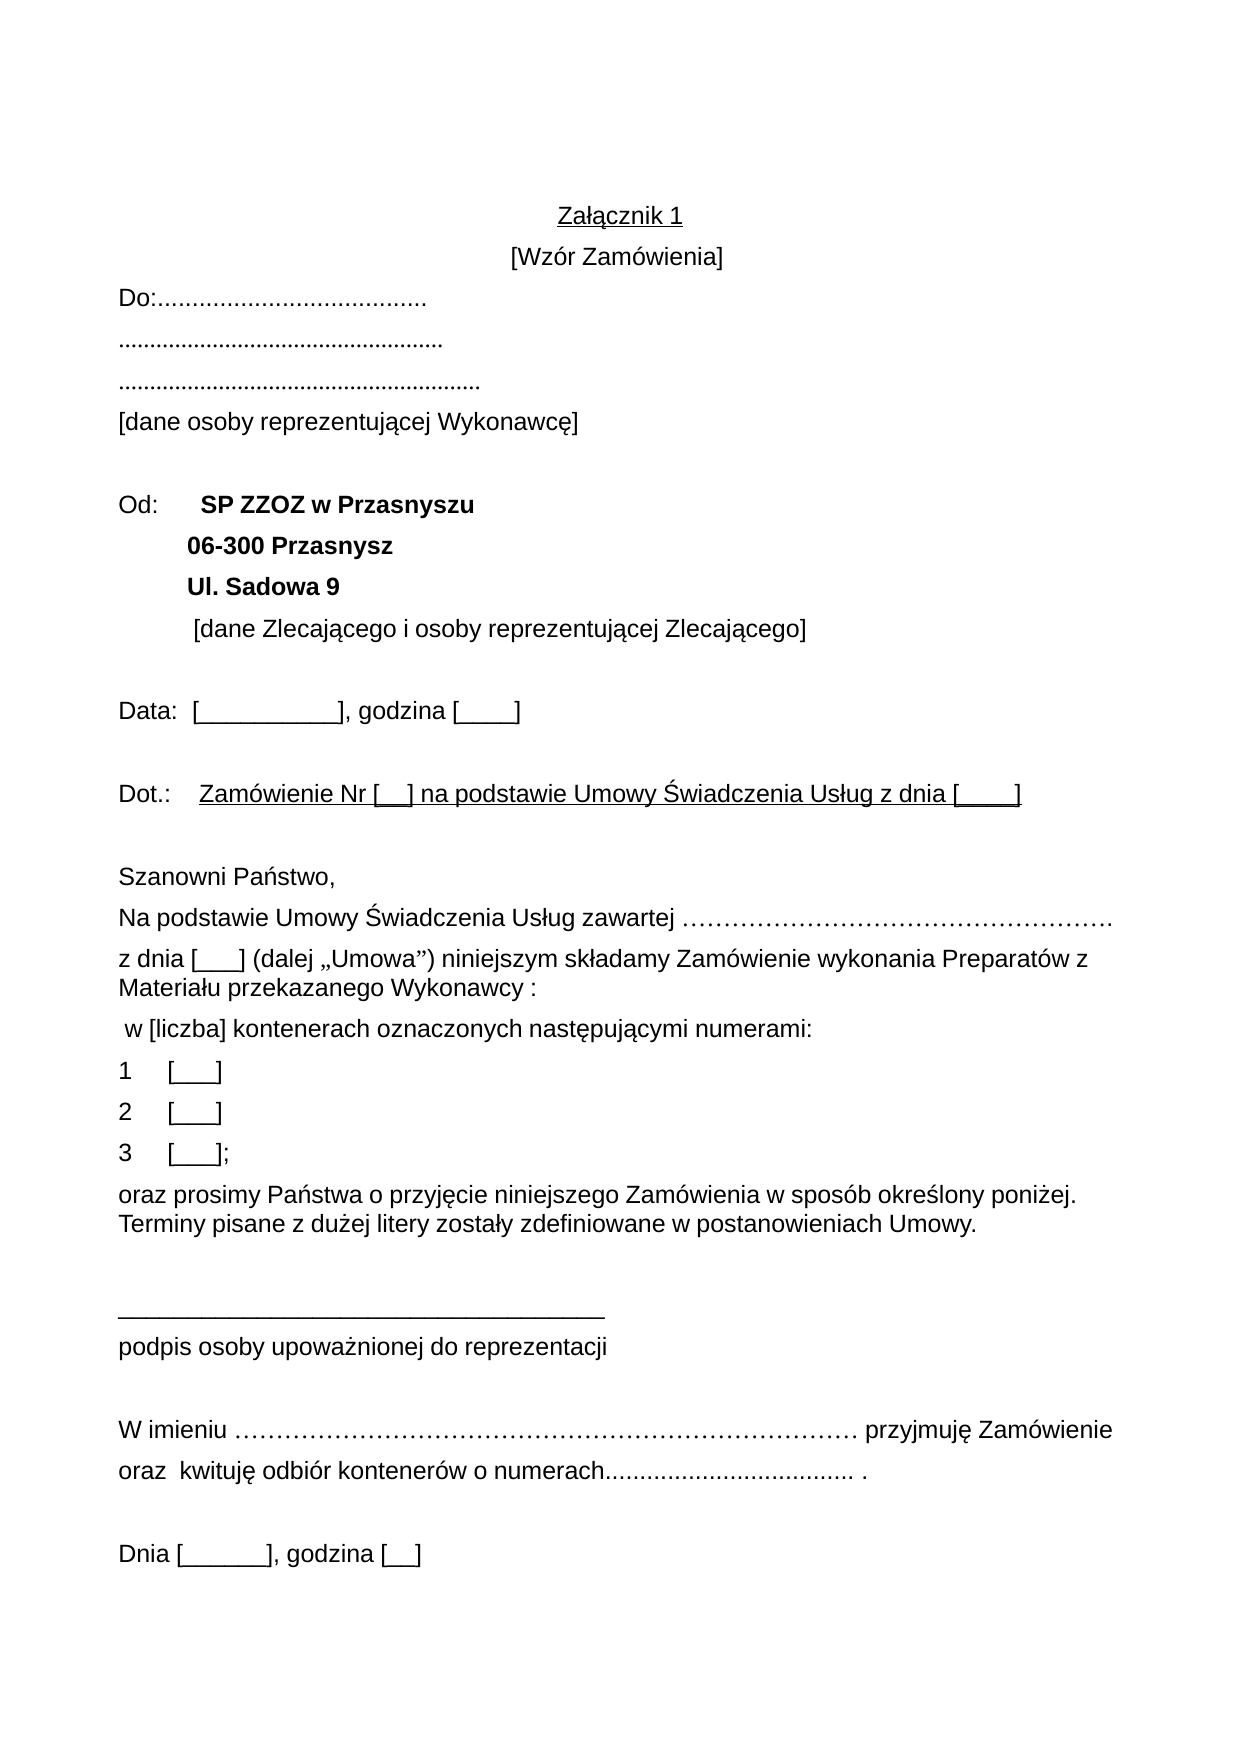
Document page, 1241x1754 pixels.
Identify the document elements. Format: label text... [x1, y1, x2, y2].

text Szanowni Państwo, [118, 862, 1122, 890]
text .................................................... [118, 324, 1122, 353]
text 06-300 Przasnysz [118, 531, 1122, 560]
text 2 [___] [118, 1097, 1122, 1126]
text Od: SP ZZOZ w Przasnyszu [118, 490, 1122, 518]
text 3 [___]; [118, 1138, 1122, 1167]
text Dot.: Zamówienie Nr [__] na podstawie Umowy Świadczenia Usług z dnia [____] [118, 779, 1122, 808]
text Data: [__________], godzina [____] [118, 696, 1122, 725]
text [dane osoby reprezentującej Wykonawcę] [118, 407, 1122, 436]
text oraz kwituję odbiór kontenerów o numerach.................................... . [118, 1456, 1122, 1485]
text [dane Zlecającego i osoby reprezentującej Zlecającego] [118, 614, 1122, 643]
text Załącznik 1 [118, 201, 1122, 229]
text podpis osoby upoważnionej do reprezentacji [118, 1332, 1122, 1361]
text w [liczba] kontenerach oznaczonych następującymi numerami: [118, 1014, 1122, 1043]
text 1 [___] [118, 1056, 1122, 1084]
text Na podstawie Umowy Świadczenia Usług zawartej ……………………………………………. [118, 903, 1122, 932]
text .......................................................... [118, 366, 1122, 394]
text oraz prosimy Państwa o przyjęcie niniejszego Zamówienia w sposób określony poniżej. Terminy pisane z dużej litery zostały zdefiniowane w postanowieniach Umowy. [118, 1180, 1122, 1237]
text [Wzór Zamówienia] [118, 242, 1122, 271]
text z dnia [___] (dalej „Umowa”) niniejszym składamy Zamówienie wykonania Preparatów z Materiału przekazanego Wykonawcy : [118, 944, 1122, 1002]
text W imieniu ………………………………………………………………… przyjmuję Zamówienie [118, 1415, 1122, 1444]
text Do:....................................... [118, 283, 1122, 312]
text Ul. Sadowa 9 [118, 572, 1122, 601]
text ___________________­­­________________ [118, 1291, 1122, 1320]
text Dnia [______], godzina [__] [118, 1539, 1122, 1568]
